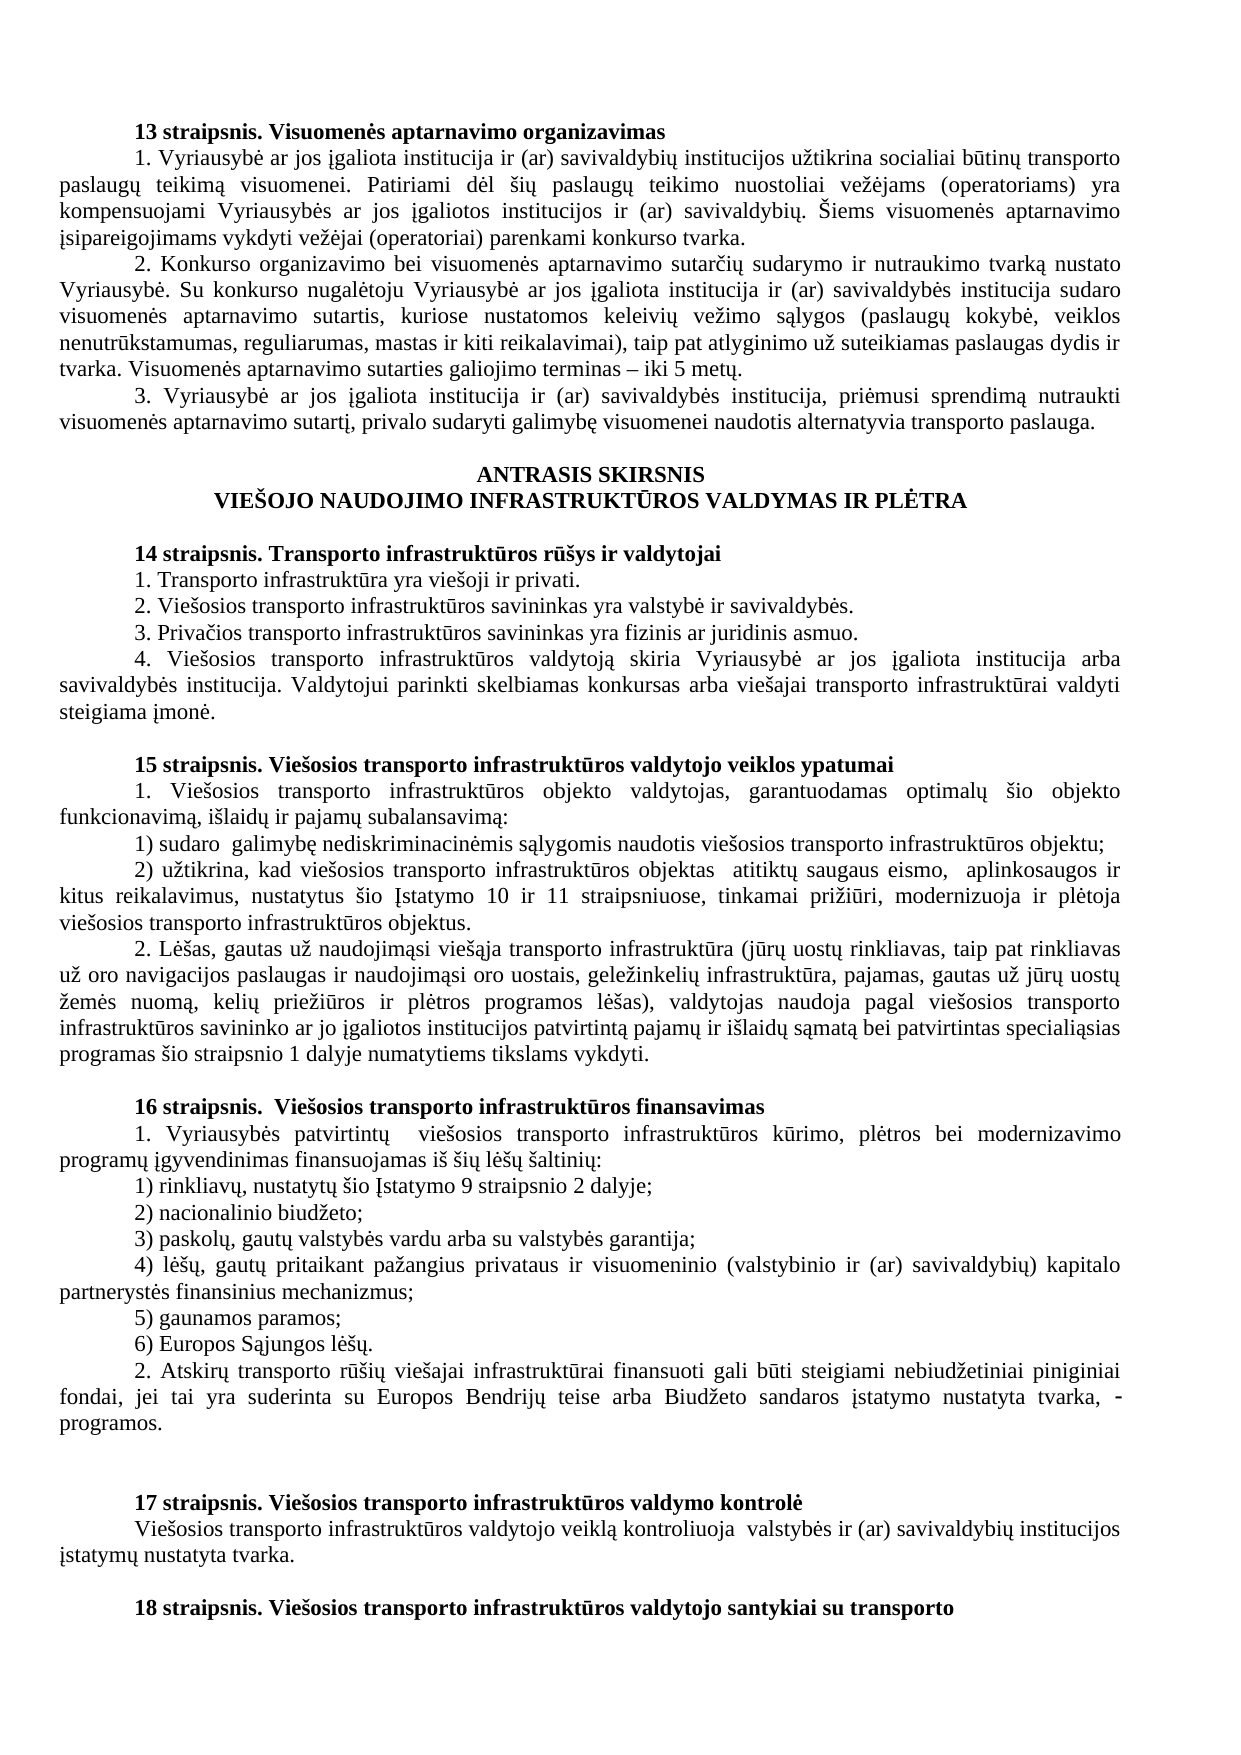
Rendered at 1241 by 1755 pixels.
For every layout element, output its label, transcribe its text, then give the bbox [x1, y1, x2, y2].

text 1. Vyriausybė ar jos įgaliota institucija ir (ar) savivaldybių institucijos užtikrina socialiai būtinų transporto paslaugų teikimą visuomenei. Patiriami dėl šių paslaugų teikimo nuostoliai vežėjams (operatoriams) yra kompensuojami Vyriausybės ar jos įgaliotos institucijos ir (ar) savivaldybių. Šiems visuomenės aptarnavimo įsipareigojimams vykdyti vežėjai (operatoriai) parenkami konkurso tvarka. [59, 144, 1122, 250]
text 3. Vyriausybė ar jos įgaliota institucija ir (ar) savivaldybės institucija, priėmusi sprendimą nutraukti visuomenės aptarnavimo sutartį, privalo sudaryti galimybę visuomenei naudotis alternatyvia transporto paslauga. [59, 382, 1122, 434]
text 1) rinkliavų, nustatytų šio Įstatymo 9 straipsnio 2 dalyje; [59, 1172, 1122, 1199]
text 1. Vyriausybės patvirtintų viešosios transporto infrastruktūros kūrimo, plėtros bei modernizavimo programų įgyvendinimas finansuojamas iš šių lėšų šaltinių: [59, 1119, 1122, 1172]
text 6) Europos Sąjungos lėšų. [59, 1330, 1122, 1357]
text 4) lėšų, gautų pritaikant pažangius privataus ir visuomeninio (valstybinio ir (ar) savivaldybių) kapitalo partnerystės finansinius mechanizmus; [59, 1251, 1122, 1304]
text 1) sudaro galimybę nediskriminacinėmis sąlygomis naudotis viešosios transporto infrastruktūros objektu; [59, 830, 1122, 856]
text 2. Lėšas, gautas už naudojimąsi viešąja transporto infrastruktūra (jūrų uostų rinkliavas, taip pat rinkliavas už oro navigacijos paslaugas ir naudojimąsi oro uostais, geležinkelių infrastruktūra, pajamas, gautas už jūrų uostų žemės nuomą, kelių priežiūros ir plėtros programos lėšas), valdytojas naudoja pagal viešosios transporto infrastruktūros savininko ar jo įgaliotos institucijos patvirtintą pajamų ir išlaidų sąmatą bei patvirtintas specialiąsias programas šio straipsnio 1 dalyje numatytiems tikslams vykdyti. [59, 935, 1122, 1067]
text 2) užtikrina, kad viešosios transporto infrastruktūros objektas atitiktų saugaus eismo, aplinkosaugos ir kitus reikalavimus, nustatytus šio Įstatymo 10 ir 11 straipsniuose, tinkamai prižiūri, modernizuoja ir plėtoja viešosios transporto infrastruktūros objektus. [59, 856, 1122, 935]
text 1. Transporto infrastruktūra yra viešoji ir privati. [59, 566, 1122, 592]
text 2. Viešosios transporto infrastruktūros savininkas yra valstybė ir savivaldybės. [59, 592, 1122, 619]
text 4. Viešosios transporto infrastruktūros valdytoją skiria Vyriausybė ar jos įgaliota institucija arba savivaldybės institucija. Valdytojui parinkti skelbiamas konkursas arba viešajai transporto infrastruktūrai valdyti steigiama įmonė. [59, 645, 1122, 724]
text 3. Privačios transporto infrastruktūros savininkas yra fizinis ar juridinis asmuo. [59, 619, 1122, 645]
text 5) gaunamos paramos; [59, 1304, 1122, 1330]
text 14 straipsnis. Transporto infrastruktūros rūšys ir valdytojai [59, 540, 1122, 566]
text 1. Viešosios transporto infrastruktūros objekto valdytojas, garantuodamas optimalų šio objekto funkcionavimą, išlaidų ir pajamų subalansavimą: [59, 777, 1122, 830]
text 18 straipsnis. Viešosios transporto infrastruktūros valdytojo santykiai su transporto [134, 1594, 1122, 1620]
text 15 straipsnis. Viešosios transporto infrastruktūros valdytojo veiklos ypatumai [134, 751, 1122, 777]
text 2. Konkurso organizavimo bei visuomenės aptarnavimo sutarčių sudarymo ir nutraukimo tvarką nustato Vyriausybė. Su konkurso nugalėtoju Vyriausybė ar jos įgaliota institucija ir (ar) savivaldybės institucija sudaro visuomenės aptarnavimo sutartis, kuriose nustatomos keleivių vežimo sąlygos (paslaugų kokybė, veiklos nenutrūkstamumas, reguliarumas, mastas ir kiti reikalavimai), taip pat atlyginimo už suteikiamas paslaugas dydis ir tvarka. Visuomenės aptarnavimo sutarties galiojimo terminas – iki 5 metų. [59, 250, 1122, 382]
subtitle ANTRASIS SKIRSNIS [59, 461, 1122, 487]
text 3) paskolų, gautų valstybės vardu arba su valstybės garantija; [59, 1225, 1122, 1251]
text 2) nacionalinio biudžeto; [59, 1199, 1122, 1225]
text VIEŠOJO NAUDOJIMO INFRASTRUKTŪROS VALDYMAS IR PLĖTRA [59, 487, 1122, 513]
text 2. Atskirų transporto rūšių viešajai infrastruktūrai finansuoti gali būti steigiami nebiudžetiniai piniginiai fondai, jei tai yra suderinta su Europos Bendrijų teise arba Biudžeto sandaros įstatymo nustatyta tvarka,  programos. [59, 1357, 1122, 1436]
text 17 straipsnis. Viešosios transporto infrastruktūros valdymo kontrolė [59, 1488, 1122, 1515]
text 13 straipsnis. Visuomenės aptarnavimo organizavimas [59, 118, 1122, 144]
text Viešosios transporto infrastruktūros valdytojo veiklą kontroliuoja valstybės ir (ar) savivaldybių institucijos įstatymų nustatyta tvarka. [59, 1515, 1122, 1568]
text 16 straipsnis. Viešosios transporto infrastruktūros finansavimas [59, 1093, 1122, 1119]
